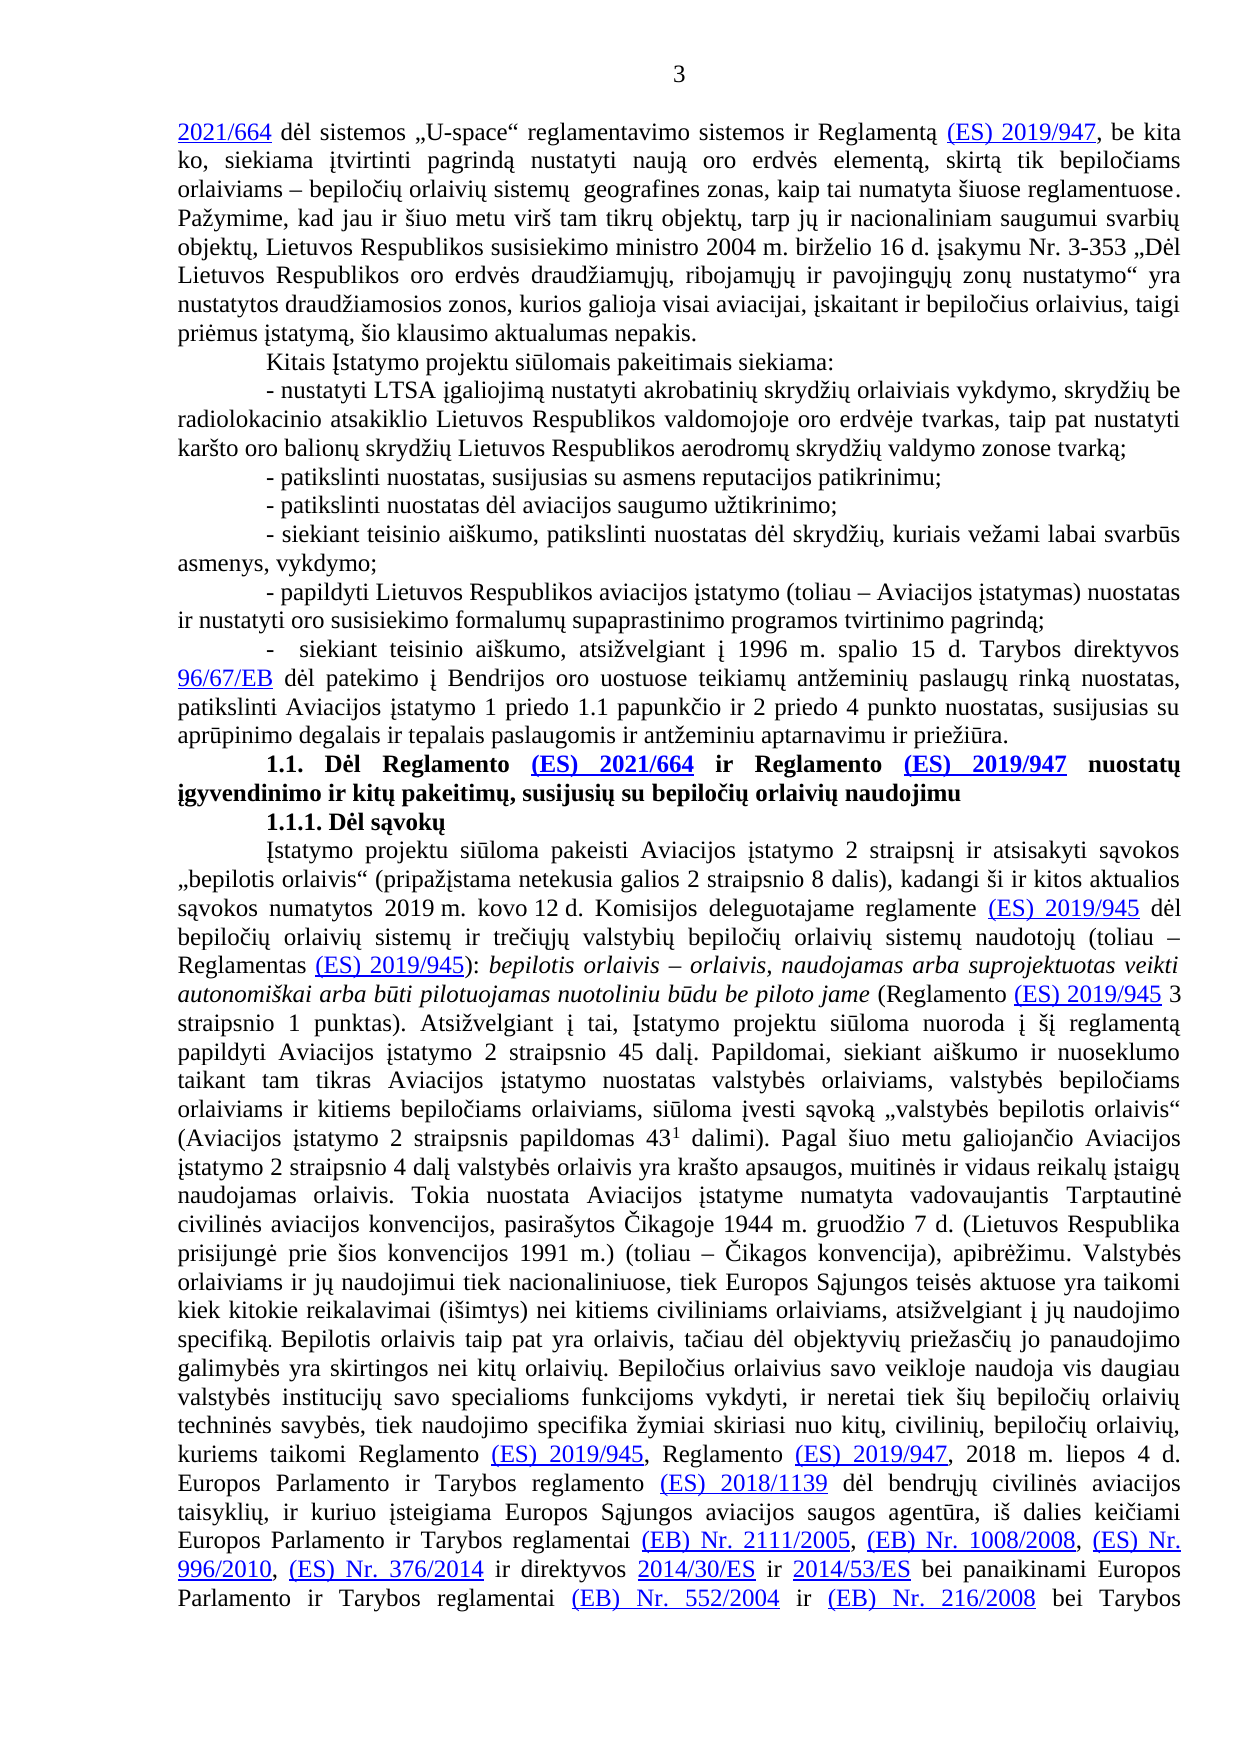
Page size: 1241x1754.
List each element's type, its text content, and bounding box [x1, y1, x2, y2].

text - papildyti Lietuvos Respublikos aviacijos įstatymo (toliau – Aviacijos įstatymas) nuostatas ir nustatyti oro susisiekimo formalumų supaprastinimo programos tvirtinimo pagrindą; [177, 577, 1181, 634]
text - siekiant teisinio aiškumo, patikslinti nuostatas dėl skrydžių, kuriais vežami labai svarbūs asmenys, vykdymo; [177, 519, 1181, 577]
text Kitais Įstatymo projektu siūlomais pakeitimais siekiama: [177, 347, 1181, 375]
text - patikslinti nuostatas, susijusias su asmens reputacijos patikrinimu; [177, 462, 1181, 490]
text 2021/664 dėl sistemos „U-space“ reglamentavimo sistemos ir Reglamentą (ES) 2019/947, be kita ko, siekiama įtvirtinti pagrindą nustatyti naują oro erdvės elementą, skirtą tik bepiločiams orlaiviams – bepiločių orlaivių sistemų geografines zonas, kaip tai numatyta šiuose reglamentuose. Pažymime, kad jau ir šiuo metu virš tam tikrų objektų, tarp jų ir nacionaliniam saugumui svarbių objektų, Lietuvos Respublikos susisiekimo ministro 2004 m. birželio 16 d. įsakymu Nr. 3-353 „Dėl Lietuvos Respublikos oro erdvės draudžiamųjų, ribojamųjų ir pavojingųjų zonų nustatymo“ yra nustatytos draudžiamosios zonos, kurios galioja visai aviacijai, įskaitant ir bepiločius orlaivius, taigi priėmus įstatymą, šio klausimo aktualumas nepakis. [177, 117, 1181, 347]
text Įstatymo projektu siūloma pakeisti Aviacijos įstatymo 2 straipsnį ir atsisakyti sąvokos „bepilotis orlaivis“ (pripažįstama netekusia galios 2 straipsnio 8 dalis), kadangi ši ir kitos aktualios sąvokos numatytos 2019 m. kovo 12 d. Komisijos deleguotajame reglamente (ES) 2019/945 dėl bepiločių orlaivių sistemų ir trečiųjų valstybių bepiločių orlaivių sistemų naudotojų (toliau – Reglamentas (ES) 2019/945): bepilotis orlaivis – orlaivis, naudojamas arba suprojektuotas veikti autonomiškai arba būti pilotuojamas nuotoliniu būdu be piloto jame (Reglamento (ES) 2019/945 3 straipsnio 1 punktas). Atsižvelgiant į tai, Įstatymo projektu siūloma nuoroda į šį reglamentą papildyti Aviacijos įstatymo 2 straipsnio 45 dalį. Papildomai, siekiant aiškumo ir nuoseklumo taikant tam tikras Aviacijos įstatymo nuostatas valstybės orlaiviams, valstybės bepiločiams orlaiviams ir kitiems bepiločiams orlaiviams, siūloma įvesti sąvoką „valstybės bepilotis orlaivis“ (Aviacijos įstatymo 2 straipsnis papildomas 431 dalimi). Pagal šiuo metu galiojančio Aviacijos įstatymo 2 straipsnio 4 dalį valstybės orlaivis yra krašto apsaugos, muitinės ir vidaus reikalų įstaigų naudojamas orlaivis. Tokia nuostata Aviacijos įstatyme numatyta vadovaujantis Tarptautinė civilinės aviacijos konvencijos, pasirašytos Čikagoje 1944 m. gruodžio 7 d. (Lietuvos Respublika prisijungė prie šios konvencijos 1991 m.) (toliau – Čikagos konvencija), apibrėžimu. Valstybės orlaiviams ir jų naudojimui tiek nacionaliniuose, tiek Europos Sąjungos teisės aktuose yra taikomi kiek kitokie reikalavimai (išimtys) nei kitiems civiliniams orlaiviams, atsižvelgiant į jų naudojimo specifiką. Bepilotis orlaivis taip pat yra orlaivis, tačiau dėl objektyvių priežasčių jo panaudojimo galimybės yra skirtingos nei kitų orlaivių. Bepiločius orlaivius savo veikloje naudoja vis daugiau valstybės institucijų savo specialioms funkcijoms vykdyti, ir neretai tiek šių bepiločių orlaivių techninės savybės, tiek naudojimo specifika žymiai skiriasi nuo kitų, civilinių, bepiločių orlaivių, kuriems taikomi Reglamento (ES) 2019/945, Reglamento (ES) 2019/947, 2018 m. liepos 4 d. Europos Parlamento ir Tarybos reglamento (ES) 2018/1139 dėl bendrųjų civilinės aviacijos taisyklių, ir kuriuo įsteigiama Europos Sąjungos aviacijos saugos agentūra, iš dalies keičiami Europos Parlamento ir Tarybos reglamentai (EB) Nr. 2111/2005, (EB) Nr. 1008/2008, (ES) Nr. 996/2010, (ES) Nr. 376/2014 ir direktyvos 2014/30/ES ir 2014/53/ES bei panaikinami Europos Parlamento ir Tarybos reglamentai (EB) Nr. 552/2004 ir (EB) Nr. 216/2008 bei Tarybos [177, 835, 1181, 1612]
text 1.1. Dėl Reglamento (ES) 2021/664 ir Reglamento (ES) 2019/947 nuostatų įgyvendinimo ir kitų pakeitimų, susijusių su bepiločių orlaivių naudojimu [177, 749, 1181, 807]
text - nustatyti LTSA įgaliojimą nustatyti akrobatinių skrydžių orlaiviais vykdymo, skrydžių be radiolokacinio atsakiklio Lietuvos Respublikos valdomojoje oro erdvėje tvarkas, taip pat nustatyti karšto oro balionų skrydžių Lietuvos Respublikos aerodromų skrydžių valdymo zonose tvarką; [177, 375, 1181, 462]
text - patikslinti nuostatas dėl aviacijos saugumo užtikrinimo; [177, 490, 1181, 519]
text - siekiant teisinio aiškumo, atsižvelgiant į 1996 m. spalio 15 d. Tarybos direktyvos 96/67/EB dėl patekimo į Bendrijos oro uostuose teikiamų antžeminių paslaugų rinką nuostatas, patikslinti Aviacijos įstatymo 1 priedo 1.1 papunkčio ir 2 priedo 4 punkto nuostatas, susijusias su aprūpinimo degalais ir tepalais paslaugomis ir antžeminiu aptarnavimu ir priežiūra. [177, 634, 1181, 749]
text 1.1.1. Dėl sąvokų [177, 807, 1181, 835]
